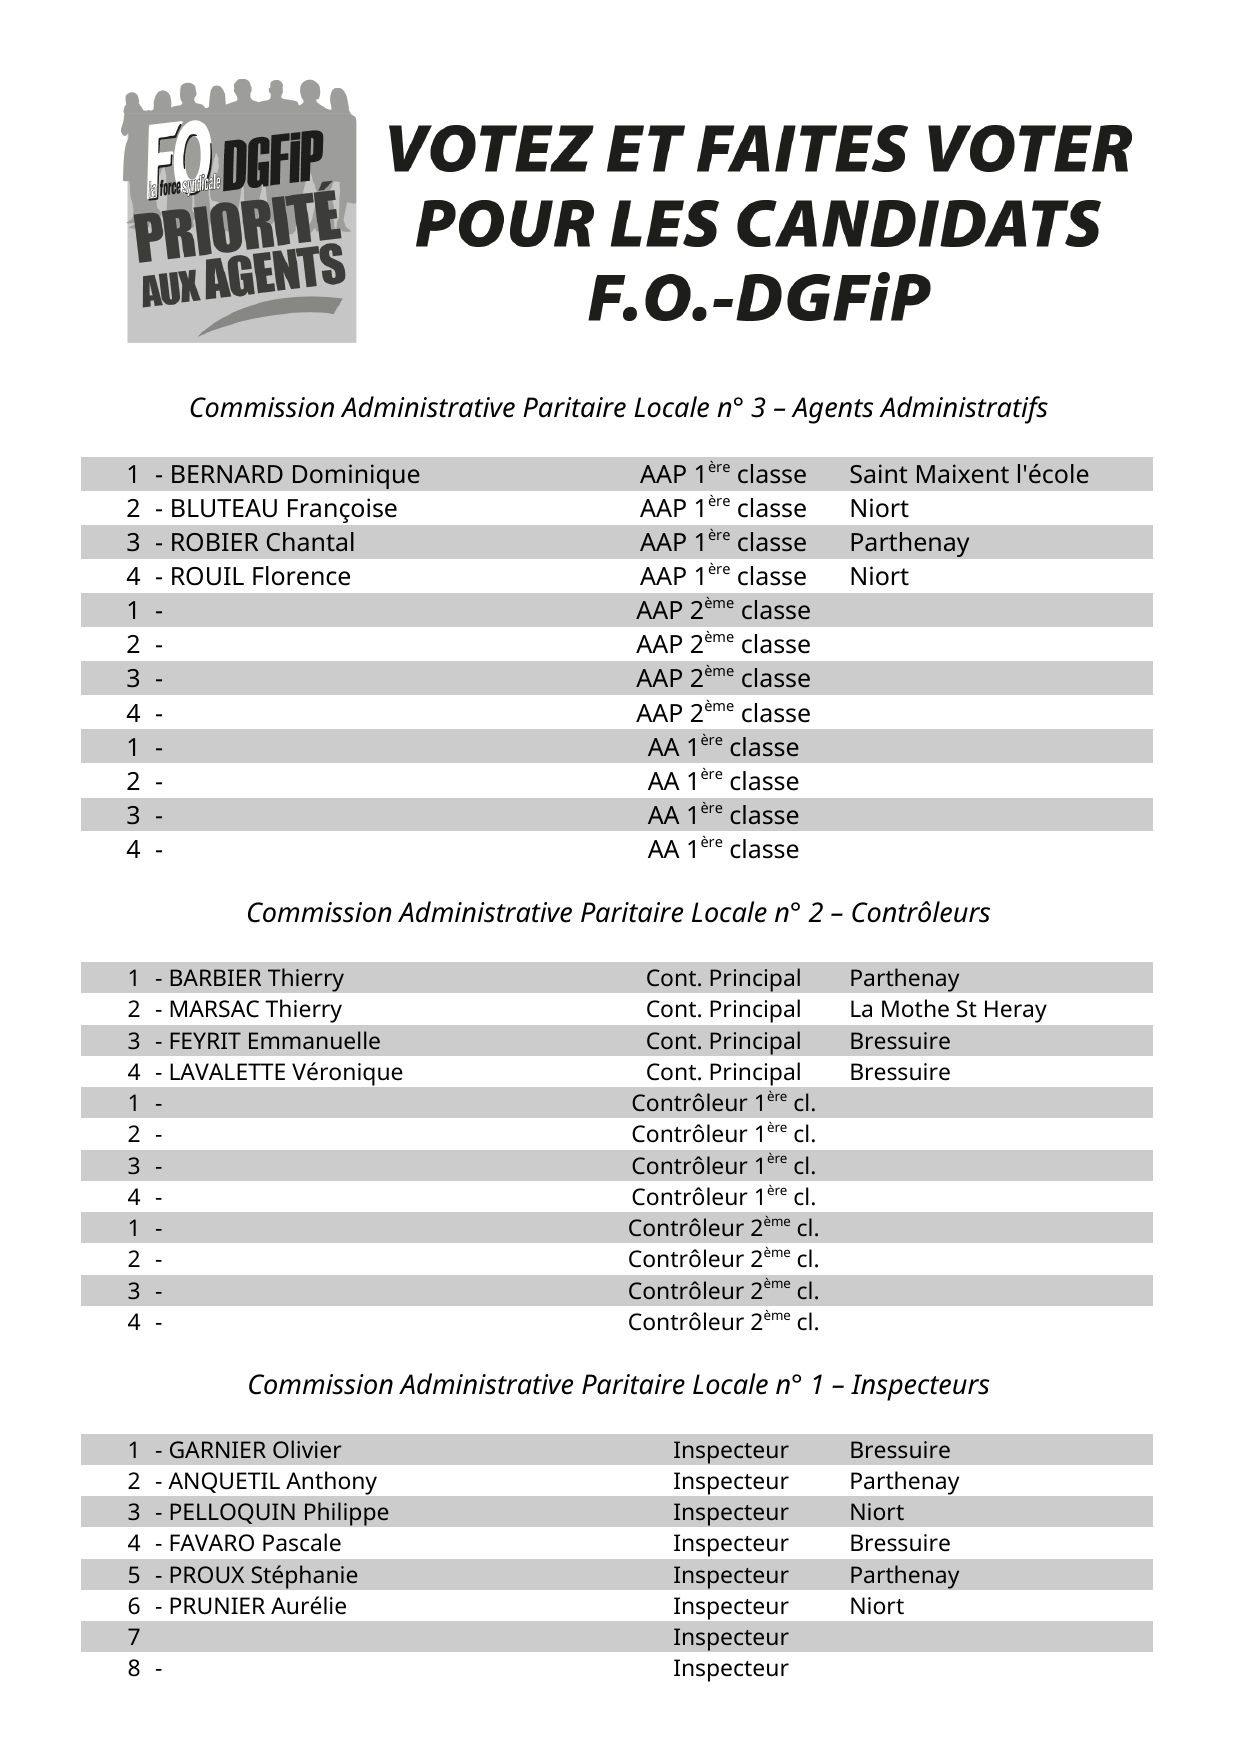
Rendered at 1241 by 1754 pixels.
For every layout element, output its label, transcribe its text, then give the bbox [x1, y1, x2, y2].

table_cell Bressuire [842, 1056, 1153, 1087]
table_header - BARBIER Thierry [148, 962, 606, 993]
table_cell La Mothe St Heray [842, 993, 1153, 1024]
table_cell AAP 2ème classe [606, 593, 842, 627]
table_cell - ANQUETIL Anthony [148, 1465, 620, 1496]
table_cell AAP 1ère classe [606, 491, 842, 525]
table_cell 4 [81, 831, 148, 866]
table_cell AAP 2ème classe [606, 695, 842, 729]
table_cell - MARSAC Thierry [148, 993, 606, 1024]
table_cell - [148, 1306, 606, 1337]
table_cell - [148, 1212, 606, 1243]
table_cell 1 [81, 1087, 148, 1118]
table_cell AAP 1ère classe [606, 525, 842, 559]
table_header 1 [81, 457, 148, 491]
table_cell Contrôleur 2ème cl. [606, 1275, 842, 1306]
table_cell - [148, 1181, 606, 1212]
table_cell 1 [81, 729, 148, 763]
table_cell [842, 593, 1153, 627]
table_cell Contrôleur 2ème cl. [606, 1212, 842, 1243]
table_cell Parthenay [842, 1465, 1153, 1496]
table_header Cont. Principal [606, 962, 842, 993]
table_cell 7 [81, 1621, 148, 1652]
table_cell - [148, 1243, 606, 1274]
table_cell - PRUNIER Aurélie [148, 1590, 620, 1621]
table_cell Inspecteur [620, 1528, 842, 1559]
table_cell Bressuire [842, 1528, 1153, 1559]
table_cell - [148, 1275, 606, 1306]
table_cell - [148, 1150, 606, 1181]
table_cell Inspecteur [620, 1559, 842, 1590]
table_cell [842, 1181, 1153, 1212]
table_header Parthenay [842, 962, 1153, 993]
table_cell Inspecteur [620, 1465, 842, 1496]
table_cell - FAVARO Pascale [148, 1528, 620, 1559]
table_cell 3 [81, 525, 148, 559]
table_cell - [148, 661, 606, 695]
table_header AAP 1ère classe [606, 457, 842, 491]
table_header Saint Maixent l'école [842, 457, 1153, 491]
table_cell [842, 1621, 1153, 1652]
table_cell [842, 1212, 1153, 1243]
table_cell 2 [81, 993, 148, 1024]
table_cell 4 [81, 1528, 148, 1559]
table_cell [842, 1087, 1153, 1118]
table_cell AA 1ère classe [606, 763, 842, 797]
table_cell - [148, 627, 606, 661]
table_cell [842, 1118, 1153, 1149]
table_cell 3 [81, 798, 148, 831]
table_cell - [148, 1087, 606, 1118]
table_cell Cont. Principal [606, 993, 842, 1024]
table_header Bressuire [842, 1434, 1153, 1465]
table_cell 3 [81, 661, 148, 695]
table_cell - FEYRIT Emmanuelle [148, 1025, 606, 1056]
table_cell [842, 1243, 1153, 1274]
table_cell AAP 2ème classe [606, 627, 842, 661]
table_cell Niort [842, 1590, 1153, 1621]
table_cell Contrôleur 1ère cl. [606, 1087, 842, 1118]
table_cell 2 [81, 627, 148, 661]
table_cell Contrôleur 2ème cl. [606, 1243, 842, 1274]
table_cell - [148, 1118, 606, 1149]
table_cell Cont. Principal [606, 1025, 842, 1056]
table_header 1 [81, 1434, 148, 1465]
table_cell [842, 1306, 1153, 1337]
table_cell [842, 1150, 1153, 1181]
subtitle Commission Administrative Paritaire Locale n° 3 – Agents Administratifs [89, 389, 1152, 426]
table_cell 4 [81, 559, 148, 593]
table_cell Niort [842, 491, 1153, 525]
table_header Inspecteur [620, 1434, 842, 1465]
table_cell - LAVALETTE Véronique [148, 1056, 606, 1087]
table_cell 3 [81, 1275, 148, 1306]
table_cell [842, 729, 1153, 763]
table_cell AA 1ère classe [606, 798, 842, 831]
table_cell Inspecteur [620, 1496, 842, 1527]
table_cell - BLUTEAU Françoise [148, 491, 606, 525]
table_cell 1 [81, 1212, 148, 1243]
table_cell AAP 1ère classe [606, 559, 842, 593]
table_cell - [148, 763, 606, 797]
table_cell 2 [81, 491, 148, 525]
table_cell 4 [81, 1181, 148, 1212]
table_cell 2 [81, 1465, 148, 1496]
table_cell [842, 627, 1153, 661]
table_cell Contrôleur 1ère cl. [606, 1150, 842, 1181]
table_cell - PROUX Stéphanie [148, 1559, 620, 1590]
table_cell - [148, 831, 606, 866]
table_cell - ROUIL Florence [148, 559, 606, 593]
table_cell - [148, 593, 606, 627]
table_cell - ROBIER Chantal [148, 525, 606, 559]
table_cell AA 1ère classe [606, 729, 842, 763]
subtitle Commission Administrative Paritaire Locale n° 2 – Contrôleurs [89, 894, 1152, 931]
table_cell [842, 798, 1153, 831]
table_header - BERNARD Dominique [148, 457, 606, 491]
table_cell Inspecteur [620, 1590, 842, 1621]
table_header - GARNIER Olivier [148, 1434, 620, 1465]
table_cell Niort [842, 1496, 1153, 1527]
table_cell - [148, 729, 606, 763]
table_cell Niort [842, 559, 1153, 593]
table_cell 3 [81, 1150, 148, 1181]
table_cell 1 [81, 593, 148, 627]
table_cell 3 [81, 1025, 148, 1056]
table_cell 2 [81, 1243, 148, 1274]
table_cell 6 [81, 1590, 148, 1621]
table_cell [842, 695, 1153, 729]
table_cell AA 1ère classe [606, 831, 842, 866]
table_cell 2 [81, 1118, 148, 1149]
table_cell Parthenay [842, 1559, 1153, 1590]
table_cell - [148, 695, 606, 729]
table_cell [842, 661, 1153, 695]
table_cell 3 [81, 1496, 148, 1527]
table_cell [842, 1275, 1153, 1306]
table_cell Bressuire [842, 1025, 1153, 1056]
table_header 1 [81, 962, 148, 993]
table_cell 2 [81, 763, 148, 797]
table_cell [842, 763, 1153, 797]
subtitle Commission Administrative Paritaire Locale n° 1 – Inspecteurs [89, 1366, 1152, 1402]
table_cell [148, 1621, 620, 1652]
table_cell Inspecteur [620, 1653, 842, 1684]
table_cell Contrôleur 1ère cl. [606, 1181, 842, 1212]
table_cell Parthenay [842, 525, 1153, 559]
table_cell [842, 1653, 1153, 1684]
table_cell - PELLOQUIN Philippe [148, 1496, 620, 1527]
table_cell 4 [81, 695, 148, 729]
table_cell - [148, 798, 606, 831]
table_cell Contrôleur 2ème cl. [606, 1306, 842, 1337]
table_cell 4 [81, 1056, 148, 1087]
table_cell - [148, 1653, 620, 1684]
table_cell Contrôleur 1ère cl. [606, 1118, 842, 1149]
table_cell 4 [81, 1306, 148, 1337]
table_cell [842, 831, 1153, 866]
picture [121, 79, 1134, 343]
table_cell 8 [81, 1653, 148, 1684]
table_cell Inspecteur [620, 1621, 842, 1652]
table_cell AAP 2ème classe [606, 661, 842, 695]
table_cell Cont. Principal [606, 1056, 842, 1087]
table_cell 5 [81, 1559, 148, 1590]
